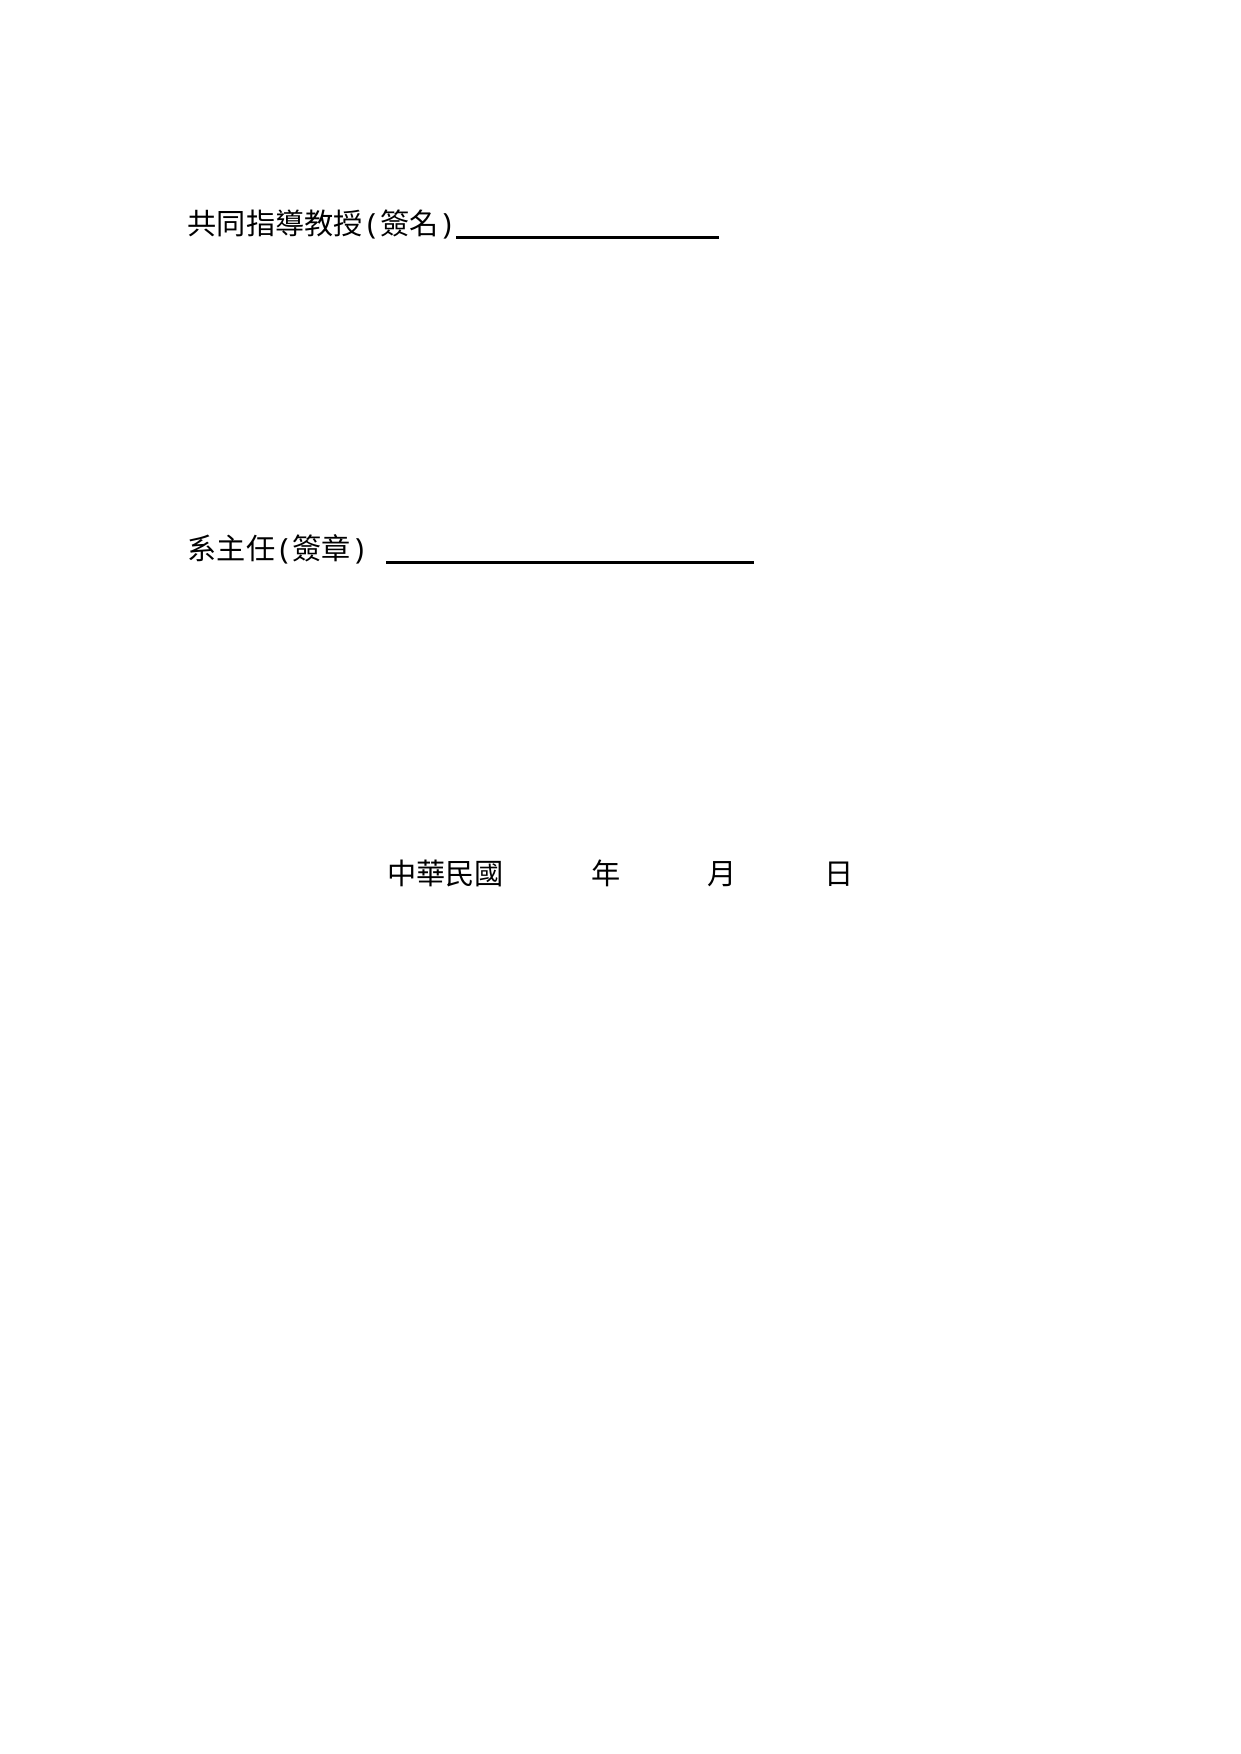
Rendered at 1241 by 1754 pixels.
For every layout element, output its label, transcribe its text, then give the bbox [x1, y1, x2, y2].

text 系主任(簽章) [187, 505, 1053, 567]
text 中華民國 年 月 日 [187, 830, 1053, 892]
text 共同指導教授(簽名) [187, 180, 1023, 242]
